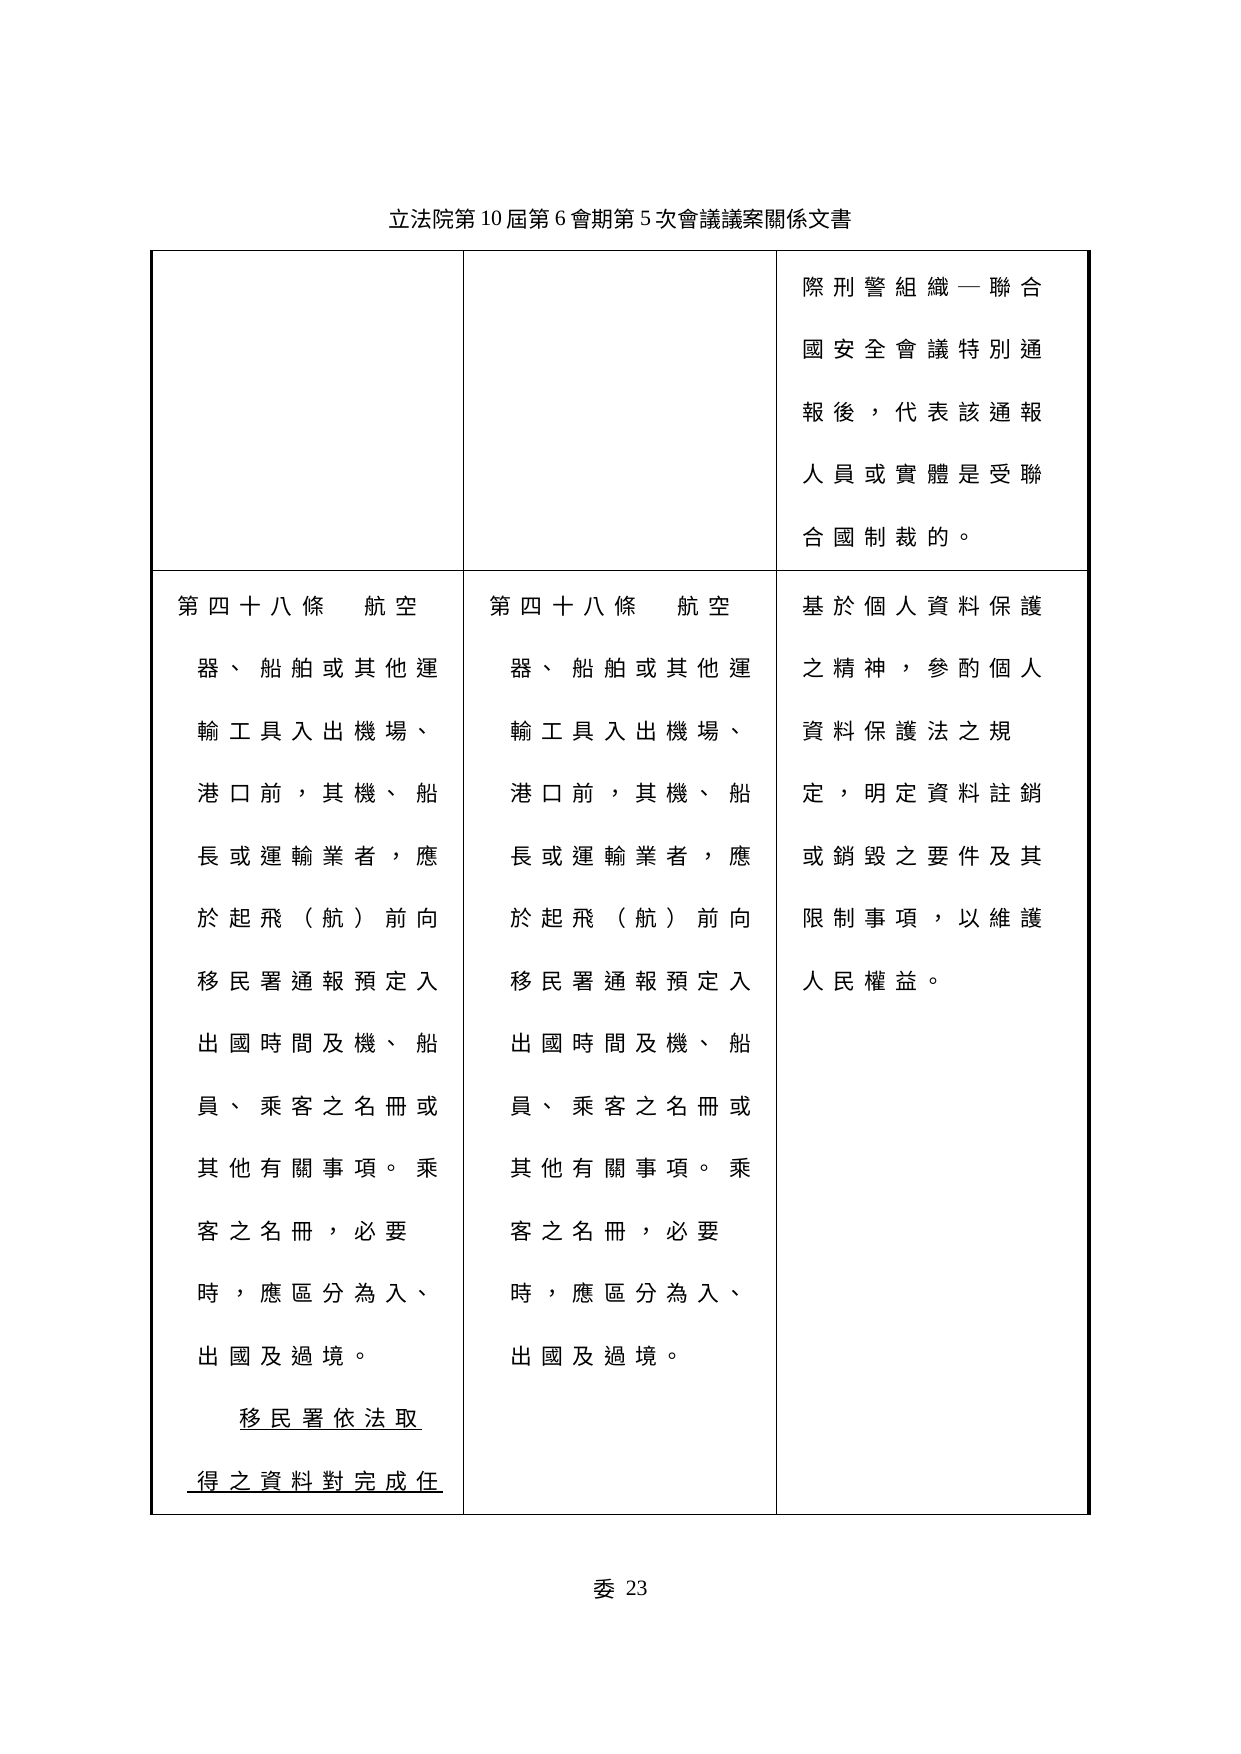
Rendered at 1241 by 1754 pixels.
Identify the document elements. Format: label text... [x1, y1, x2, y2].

table_cell [153, 251, 463, 569]
table_cell 第四十八條 航空器、船舶或其他運輸工具入出機場、港口前，其機、船長或運輸業者，應於起飛（航）前向移民署通報預定入出國時間及機、船員、乘客之名冊或其他有關事項。乘客之名冊，必要時，應區分為入、出國及過境。 [464, 571, 776, 1514]
table_cell 基於個人資料保護之精神，參酌個人資料保護法之規定，明定資料註銷或銷毀之要件及其限制事項，以維護人民權益。 [777, 571, 1087, 1514]
table_cell [464, 251, 776, 569]
table_cell 第四十八條 航空器、船舶或其他運輸工具入出機場、港口前，其機、船長或運輸業者，應於起飛（航）前向移民署通報預定入出國時間及機、船員、乘客之名冊或其他有關事項。乘客之名冊，必要時，應區分為入、出國及過境。 移民署依法取得之資料對完成任 [153, 571, 463, 1514]
table_cell 際刑警組織─聯合國安全會議特別通報後，代表該通報人員或實體是受聯合國制裁的。 [777, 251, 1087, 569]
